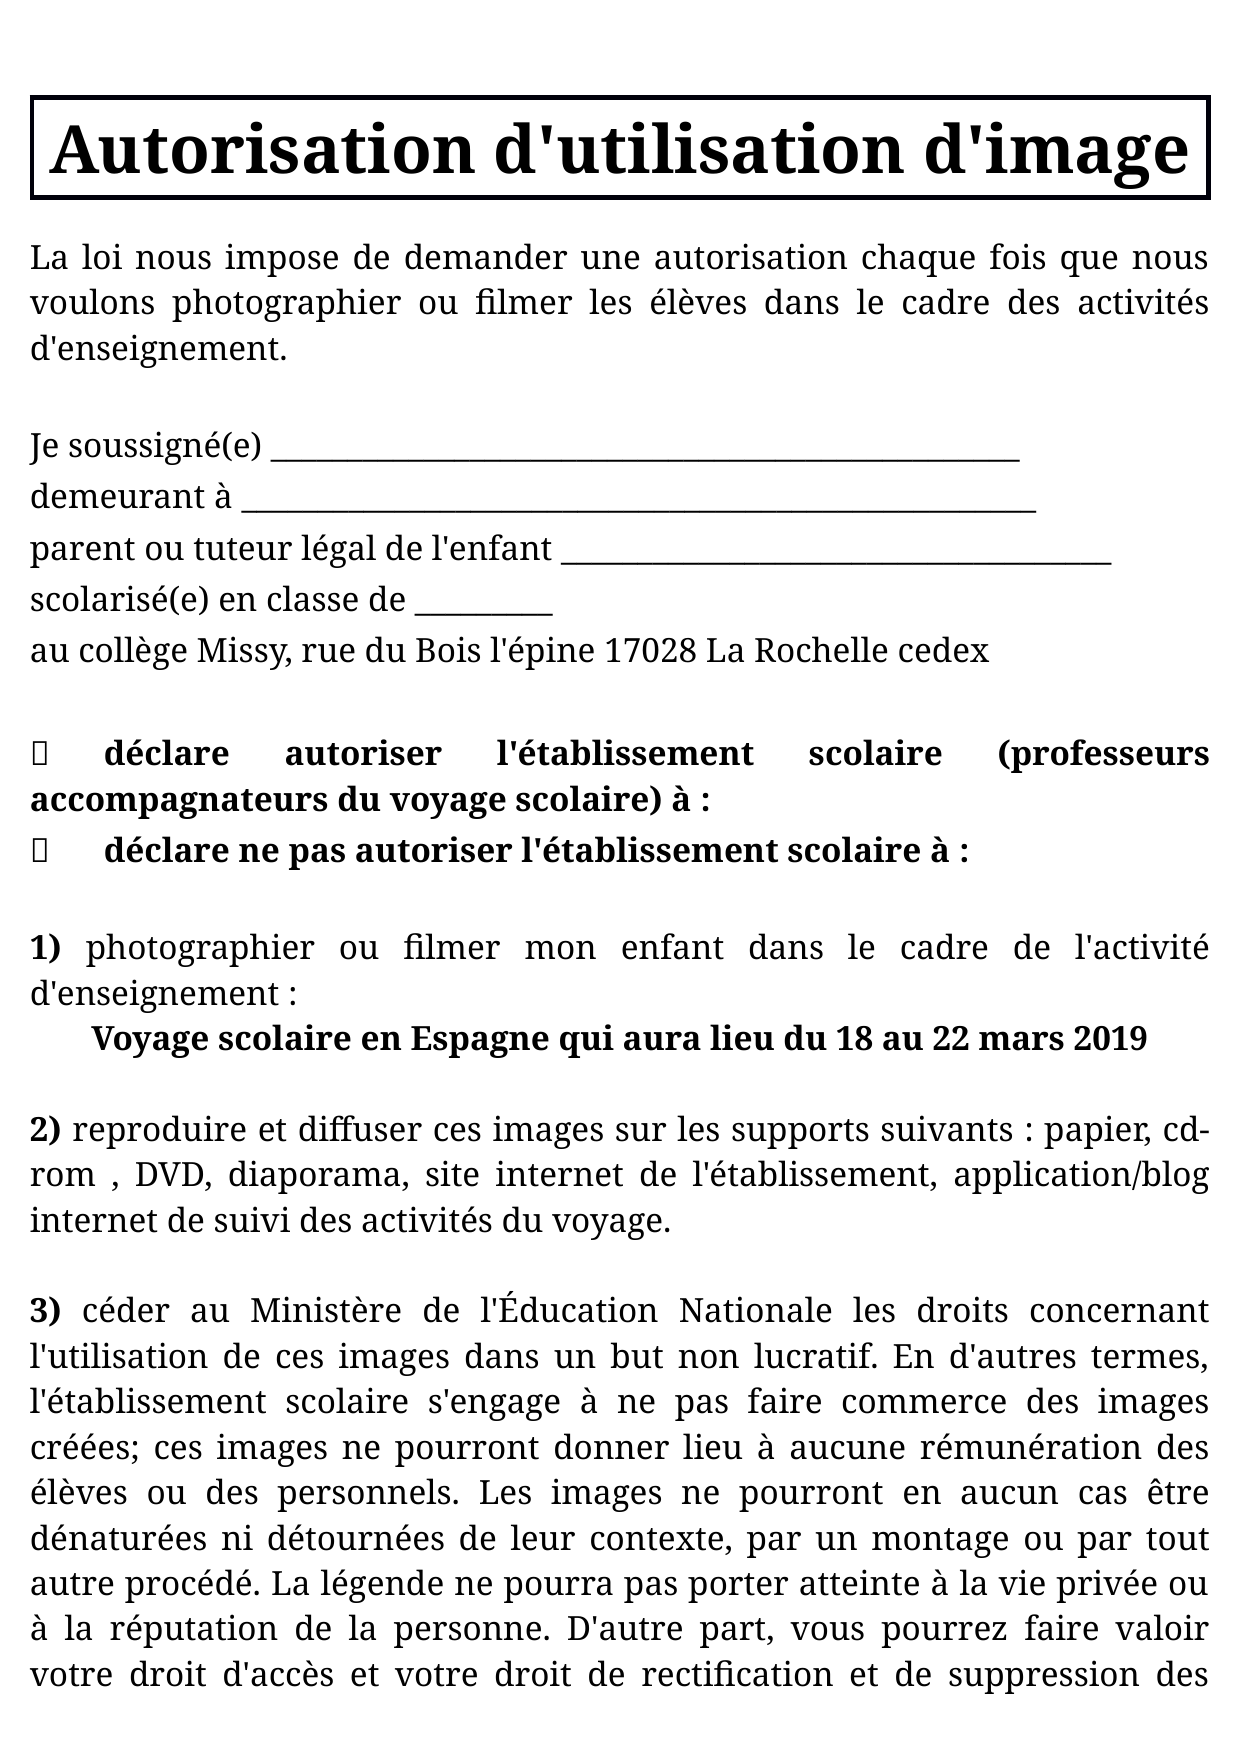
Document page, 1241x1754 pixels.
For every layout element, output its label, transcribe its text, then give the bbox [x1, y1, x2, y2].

text Autorisation d'utilisation d'image [34, 100, 1206, 195]
text 1) photographier ou filmer mon enfant dans le cadre de l'activité d'enseignement : [29, 924, 1211, 1015]
text  déclare autoriser l'établissement scolaire (professeurs accompagnateurs du voyage scolaire) à : [29, 730, 1211, 821]
text  déclare ne pas autoriser l'établissement scolaire à : [29, 827, 1211, 872]
text Je soussigné(e) _________________________________________________ [29, 421, 1211, 467]
text 3) céder au Ministère de l'Éducation Nationale les droits concernant l'utilisation de ces images dans un but non lucratif. En d'autres termes, l'établissement scolaire s'engage à ne pas faire commerce des images créées; ces images ne pourront donner lieu à aucune rémunération des élèves ou des personnels. Les images ne pourront en aucun cas être dénaturées ni détournées de leur contexte, par un montage ou par tout autre procédé. La légende ne pourra pas porter atteinte à la vie privée ou à la réputation de la personne. D'autre part, vous pourrez faire valoir votre droit d'accès et votre droit de rectification et de suppression des [29, 1287, 1211, 1696]
text 2) reproduire et diffuser ces images sur les supports suivants : papier, cd-rom , DVD, diaporama, site internet de l'établissement, application/blog internet de suivi des activités du voyage. [29, 1106, 1211, 1242]
text scolarisé(e) en classe de _________ [29, 576, 1211, 621]
text demeurant à ____________________________________________________ [29, 473, 1211, 518]
text Voyage scolaire en Espagne qui aura lieu du 18 au 22 mars 2019 [29, 1015, 1211, 1060]
text au collège Missy, rue du Bois l'épine 17028 La Rochelle cedex [29, 627, 1211, 673]
text La loi nous impose de demander une autorisation chaque fois que nous voulons photographier ou filmer les élèves dans le cadre des activités d'enseignement. [29, 234, 1211, 370]
text parent ou tuteur légal de l'enfant ____________________________________ [29, 524, 1211, 570]
